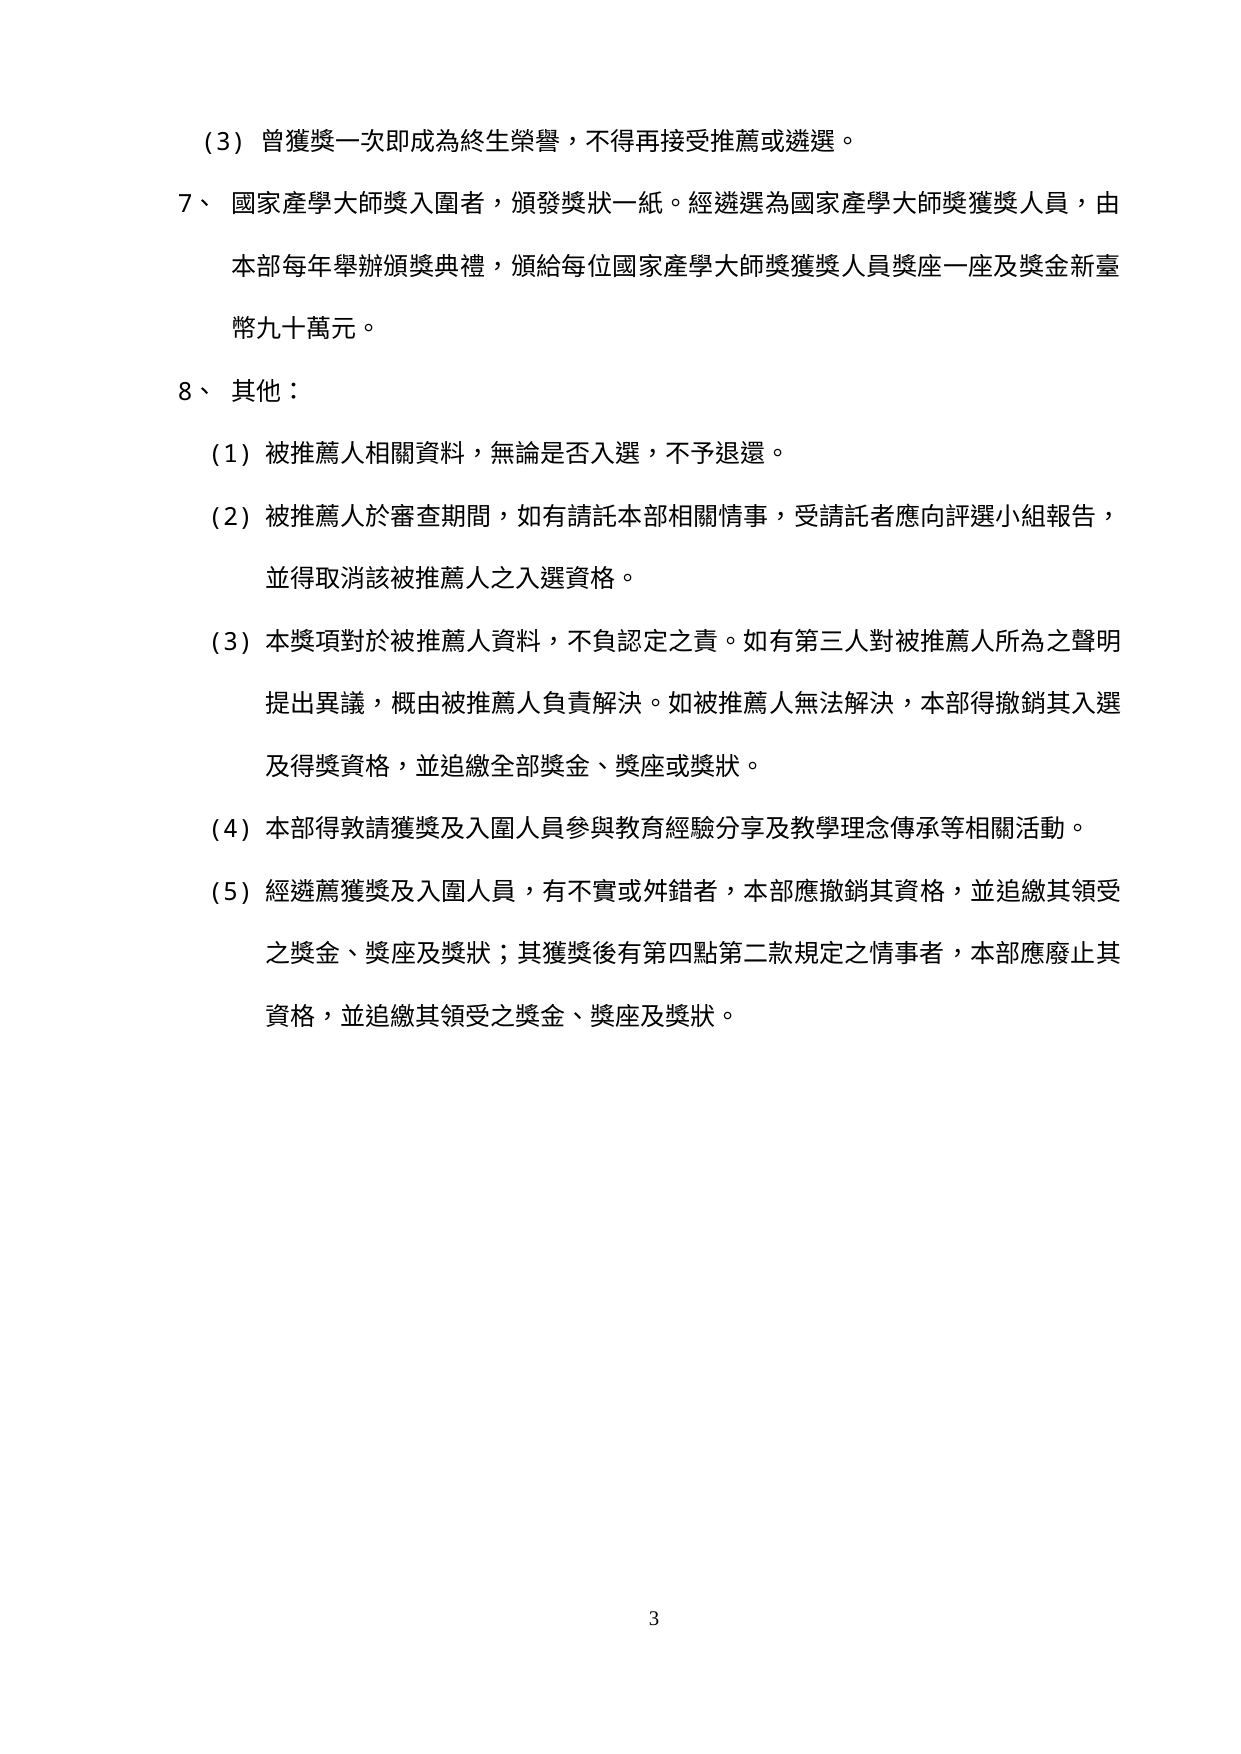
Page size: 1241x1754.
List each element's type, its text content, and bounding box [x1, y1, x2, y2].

list 曾獲獎一次即成為終生榮譽，不得再接受推薦或遴選。 [201, 97, 1122, 160]
list 國家產學大師獎入圍者，頒發獎狀一紙。經遴選為國家產學大師奬獲獎人員，由本部每年舉辦頒獎典禮，頒給每位國家產學大師獎獲獎人員獎座一座及獎金新臺幣九十萬元。 [177, 160, 1122, 347]
list 本獎項對於被推薦人資料，不負認定之責。如有第三人對被推薦人所為之聲明提出異議，概由被推薦人負責解決。如被推薦人無法解決，本部得撤銷其入選及得獎資格，並追繳全部獎金、獎座或獎狀。 [208, 597, 1122, 785]
list 被推薦人於審查期間，如有請託本部相關情事，受請託者應向評選小組報告，並得取消該被推薦人之入選資格。 [208, 472, 1122, 597]
list 本部得敦請獲獎及入圍人員參與教育經驗分享及教學理念傳承等相關活動。 [208, 785, 1122, 847]
list 其他： [177, 347, 1122, 410]
list 經遴薦獲獎及入圍人員，有不實或舛錯者，本部應撤銷其資格，並追繳其領受之獎金、獎座及獎狀；其獲獎後有第四點第二款規定之情事者，本部應廢止其資格，並追繳其領受之獎金、獎座及獎狀。 [208, 847, 1122, 1035]
list 被推薦人相關資料，無論是否入選，不予退還。 [208, 410, 1122, 472]
